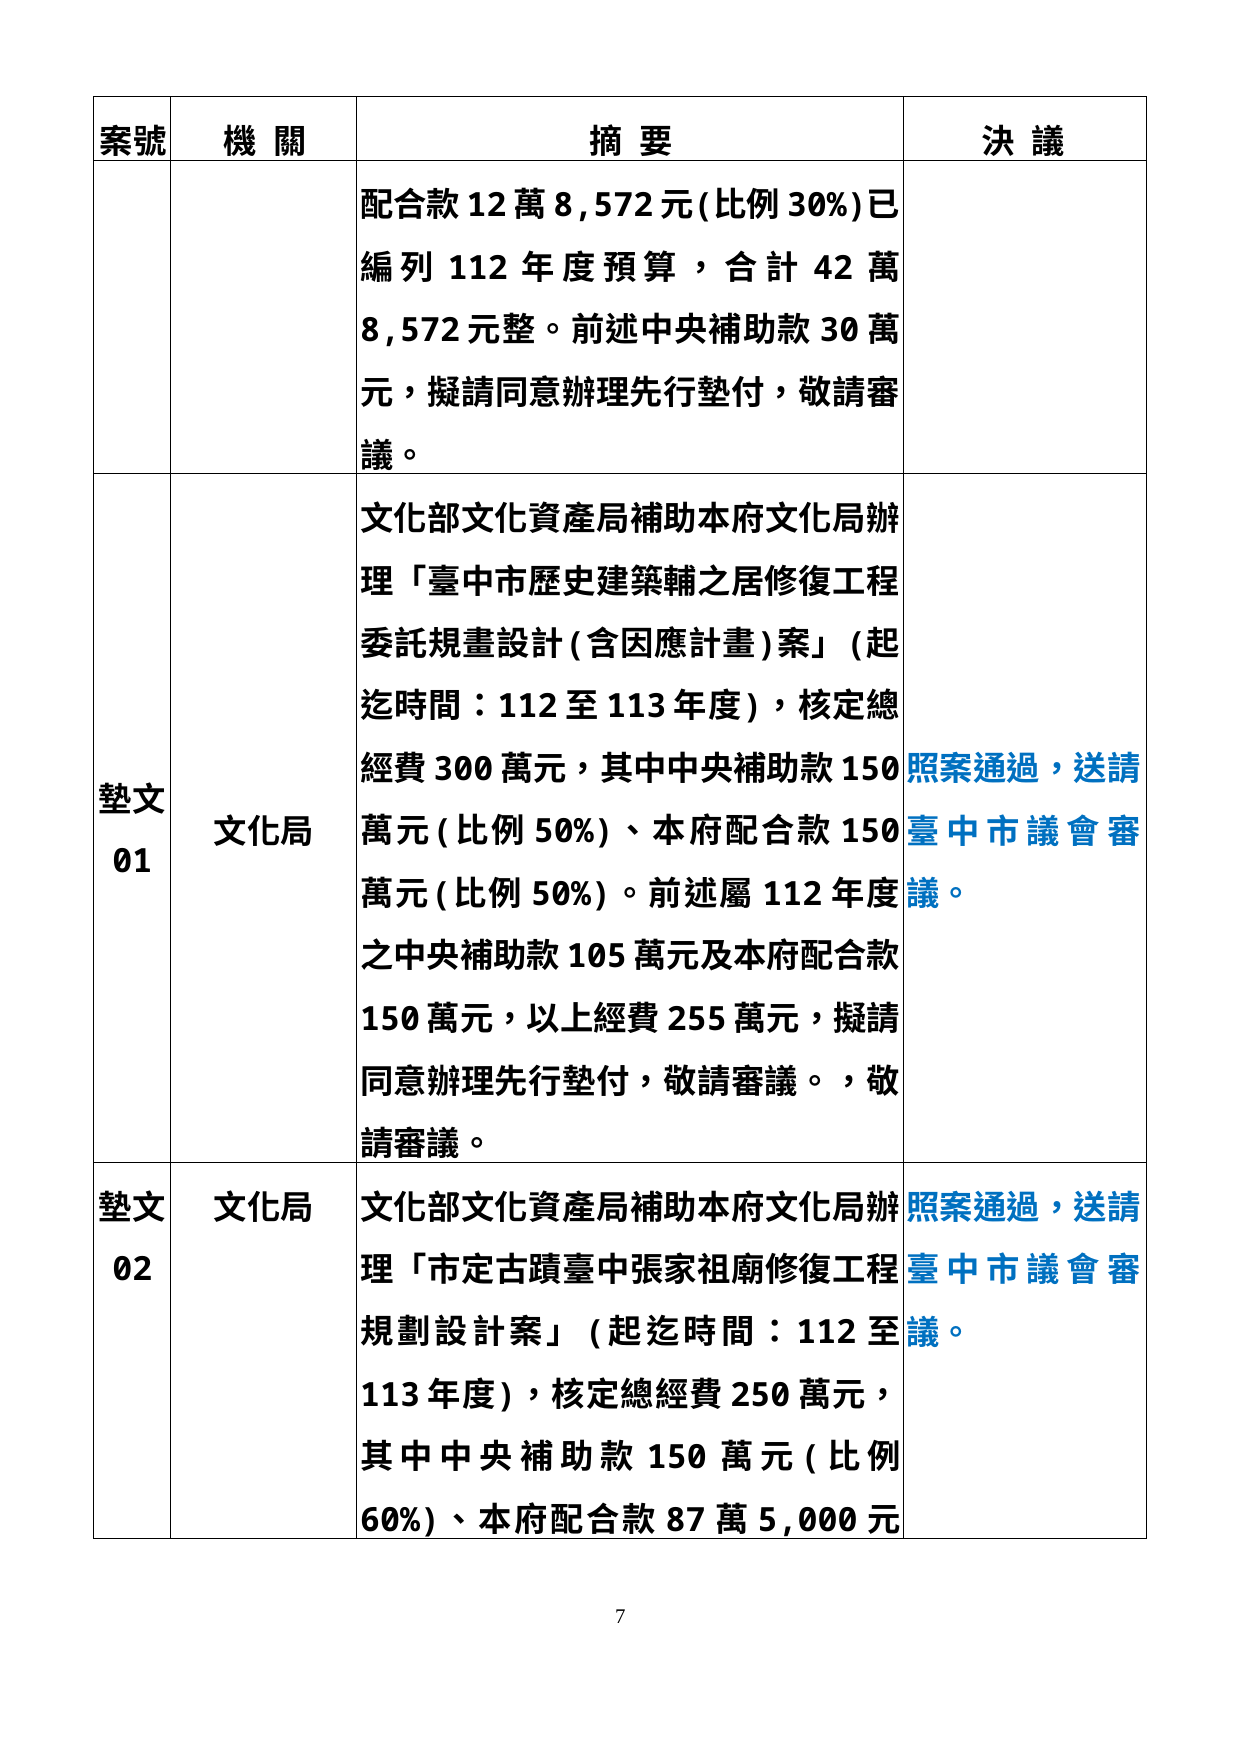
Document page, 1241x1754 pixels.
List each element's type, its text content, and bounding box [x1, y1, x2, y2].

table_header 摘 要 [357, 97, 903, 160]
table_cell 照案通過，送請臺中市議會審議。 [904, 474, 1146, 1162]
table_cell [904, 161, 1146, 473]
table_cell 文化局 [171, 1163, 356, 1538]
table_cell [171, 161, 356, 473]
table_header 決 議 [904, 97, 1146, 160]
table_cell 配合款12萬8,572元(比例30%)已編列112年度預算，合計42萬8,572元整。前述中央補助款30萬元，擬請同意辦理先行墊付，敬請審議。 [357, 161, 903, 473]
table_cell 墊文01 [94, 474, 170, 1162]
table_cell 文化部文化資產局補助本府文化局辦理「臺中市歷史建築輔之居修復工程委託規畫設計(含因應計畫)案」(起迄時間：112至113年度)，核定總經費300萬元，其中中央補助款150萬元(比例50%)、本府配合款150萬元(比例50%)。前述屬112年度之中央補助款105萬元及本府配合款150萬元，以上經費255萬元，擬請同意辦理先行墊付，敬請審議。，敬請審議。 [357, 474, 903, 1162]
table_header 案號 [94, 97, 170, 160]
table_cell 文化局 [171, 474, 356, 1162]
table_header 機 關 [171, 97, 356, 160]
table_cell 文化部文化資產局補助本府文化局辦理「市定古蹟臺中張家祖廟修復工程規劃設計案」(起迄時間：112至113年度)，核定總經費250萬元，其中中央補助款150萬元(比例60%)、本府配合款87萬5,000元 [357, 1163, 903, 1538]
table_cell 照案通過，送請臺中市議會審議。 [904, 1163, 1146, 1538]
table_cell 墊文02 [94, 1163, 170, 1538]
table_cell [94, 161, 170, 473]
